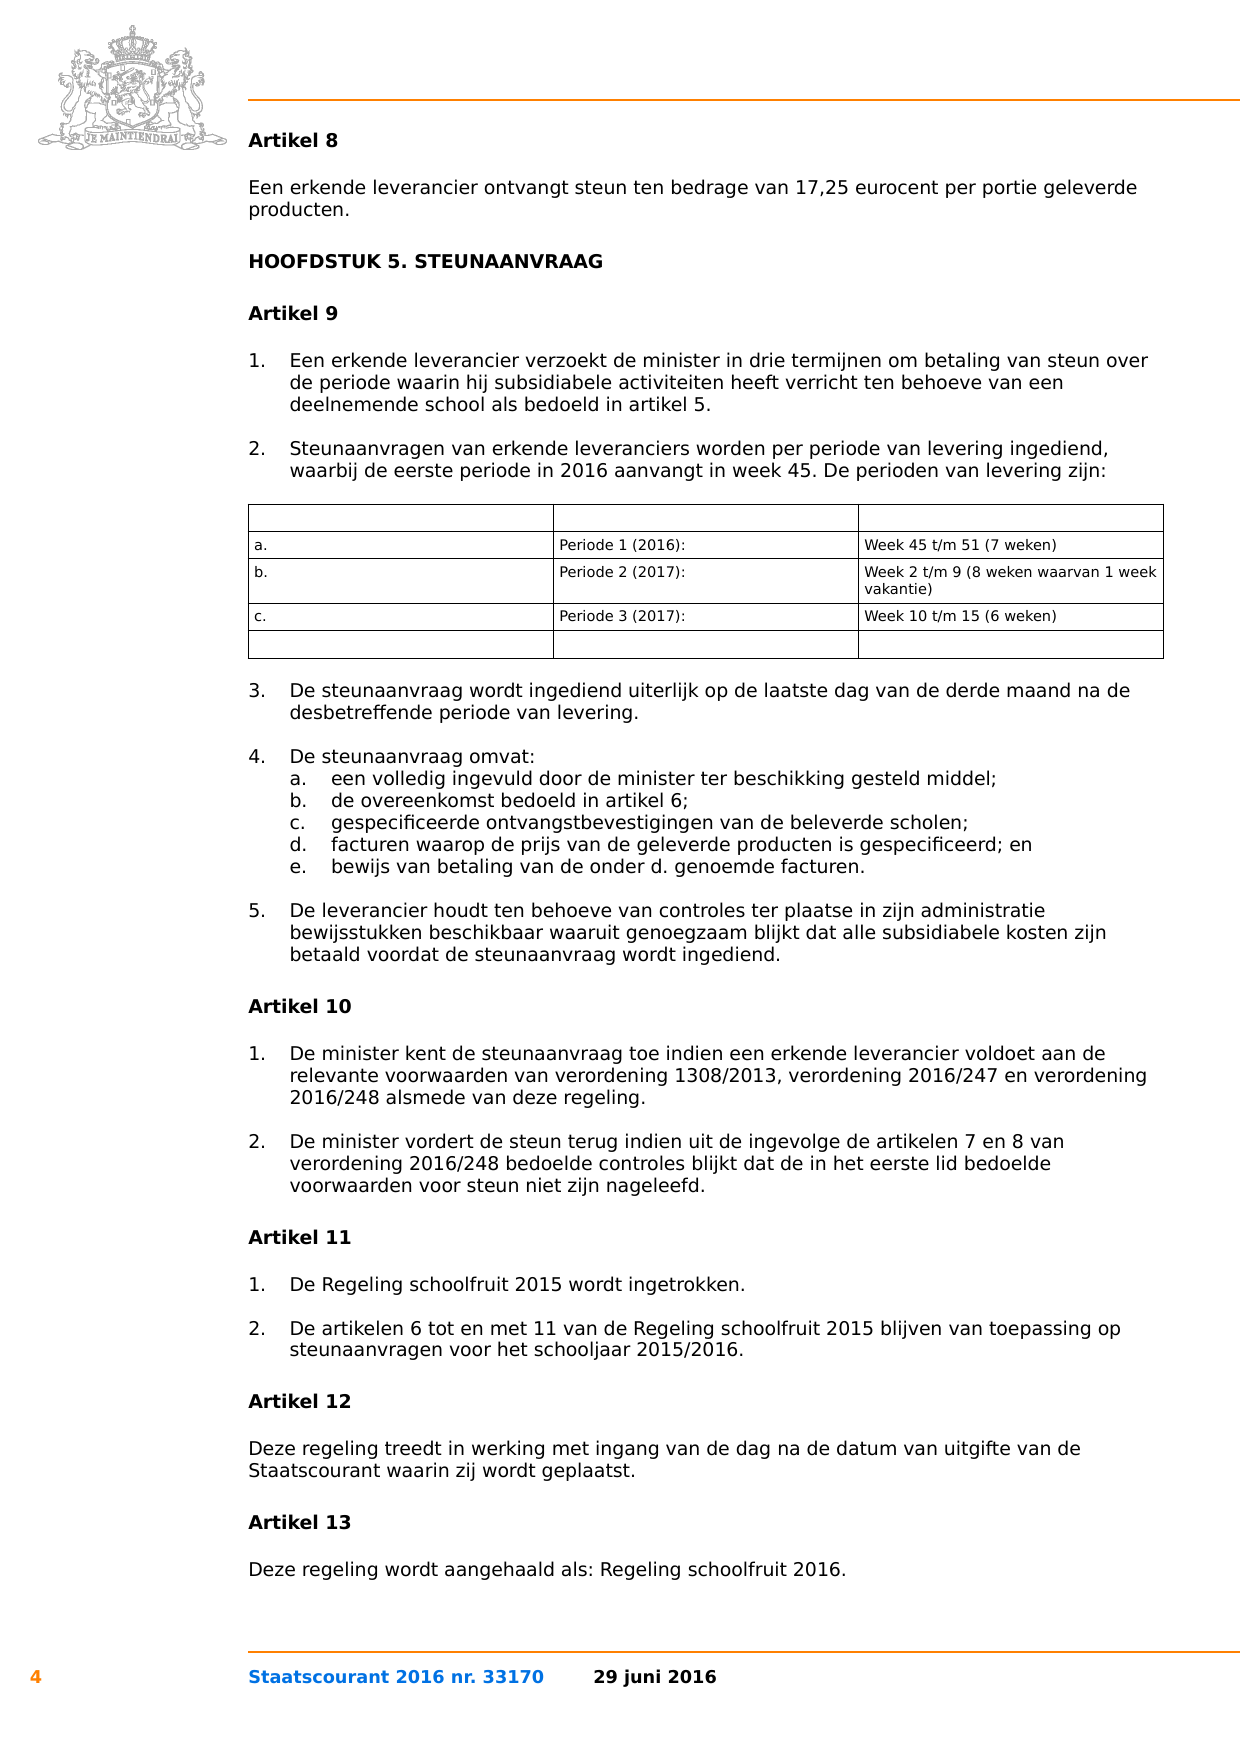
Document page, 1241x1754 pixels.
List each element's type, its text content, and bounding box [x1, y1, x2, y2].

subtitle Artikel 12 [248, 1391, 1163, 1413]
table_cell Week 2 t/m 9 (8 weken waarvan 1 week vakantie) [859, 559, 1163, 603]
table_cell [249, 631, 553, 657]
text 3. De steunaanvraag wordt ingediend uiterlijk op de laatste dag van de derde maand na de desbetreffende periode van levering. [248, 680, 1163, 724]
table_cell [859, 631, 1163, 657]
table_cell c. [249, 604, 553, 630]
text 1. Een erkende leverancier verzoekt de minister in drie termijnen om betaling van steun over de periode waarin hij subsidiabele activiteiten heeft verricht ten behoeve van een deelnemende school als bedoeld in artikel 5. [248, 350, 1163, 416]
table_header [249, 505, 553, 531]
table_cell Week 10 t/m 15 (6 weken) [859, 604, 1163, 630]
table_header [554, 505, 858, 531]
subtitle Artikel 8 [248, 130, 1163, 152]
text a. een volledig ingevuld door de minister ter beschikking gesteld middel; [289, 768, 1163, 790]
text 2. Steunaanvragen van erkende leveranciers worden per periode van levering ingediend, waarbij de eerste periode in 2016 aanvangt in week 45. De perioden van levering zijn: [248, 438, 1163, 482]
table_cell Periode 3 (2017): [554, 604, 858, 630]
table_cell b. [249, 559, 553, 603]
table_cell [554, 631, 858, 657]
table_header [859, 505, 1163, 531]
subtitle Artikel 11 [248, 1227, 1163, 1248]
text e. bewijs van betaling van de onder d. genoemde facturen. [289, 856, 1163, 878]
text 2. De minister vordert de steun terug indien uit de ingevolge de artikelen 7 en 8 van verordening 2016/248 bedoelde controles blijkt dat de in het eerste lid bedoelde voorwaarden voor steun niet zijn nageleefd. [248, 1131, 1163, 1197]
subtitle Artikel 10 [248, 996, 1163, 1018]
subtitle Artikel 9 [248, 303, 1163, 325]
text 1. De minister kent de steunaanvraag toe indien een erkende leverancier voldoet aan de relevante voorwaarden van verordening 1308/2013, verordening 2016/247 en verordening 2016/248 alsmede van deze regeling. [248, 1043, 1163, 1109]
subtitle HOOFDSTUK 5. STEUNAANVRAAG [248, 251, 1163, 273]
text 5. De leverancier houdt ten behoeve van controles ter plaatse in zijn administratie bewijsstukken beschikbaar waaruit genoegzaam blijkt dat alle subsidiabele kosten zijn betaald voordat de steunaanvraag wordt ingediend. [248, 900, 1163, 966]
text d. facturen waarop de prijs van de geleverde producten is gespecificeerd; en [289, 834, 1163, 856]
text b. de overeenkomst bedoeld in artikel 6; [289, 790, 1163, 812]
text c. gespecificeerde ontvangstbevestigingen van de beleverde scholen; [289, 812, 1163, 834]
text 2. De artikelen 6 tot en met 11 van de Regeling schoolfruit 2015 blijven van toepassing op steunaanvragen voor het schooljaar 2015/2016. [248, 1317, 1163, 1361]
subtitle Artikel 13 [248, 1512, 1163, 1534]
table_cell Periode 2 (2017): [554, 559, 858, 603]
text Deze regeling treedt in werking met ingang van de dag na de datum van uitgifte van de Staatscourant waarin zij wordt geplaatst. [248, 1438, 1163, 1482]
table_cell a. [249, 532, 553, 558]
picture [38, 25, 227, 150]
text 4. De steunaanvraag omvat: [248, 746, 1163, 768]
text Een erkende leverancier ontvangt steun ten bedrage van 17,25 eurocent per portie geleverde producten. [248, 177, 1163, 221]
table_cell Periode 1 (2016): [554, 532, 858, 558]
text Deze regeling wordt aangehaald als: Regeling schoolfruit 2016. [248, 1559, 1163, 1581]
table_cell Week 45 t/m 51 (7 weken) [859, 532, 1163, 558]
text 1. De Regeling schoolfruit 2015 wordt ingetrokken. [248, 1273, 1163, 1296]
